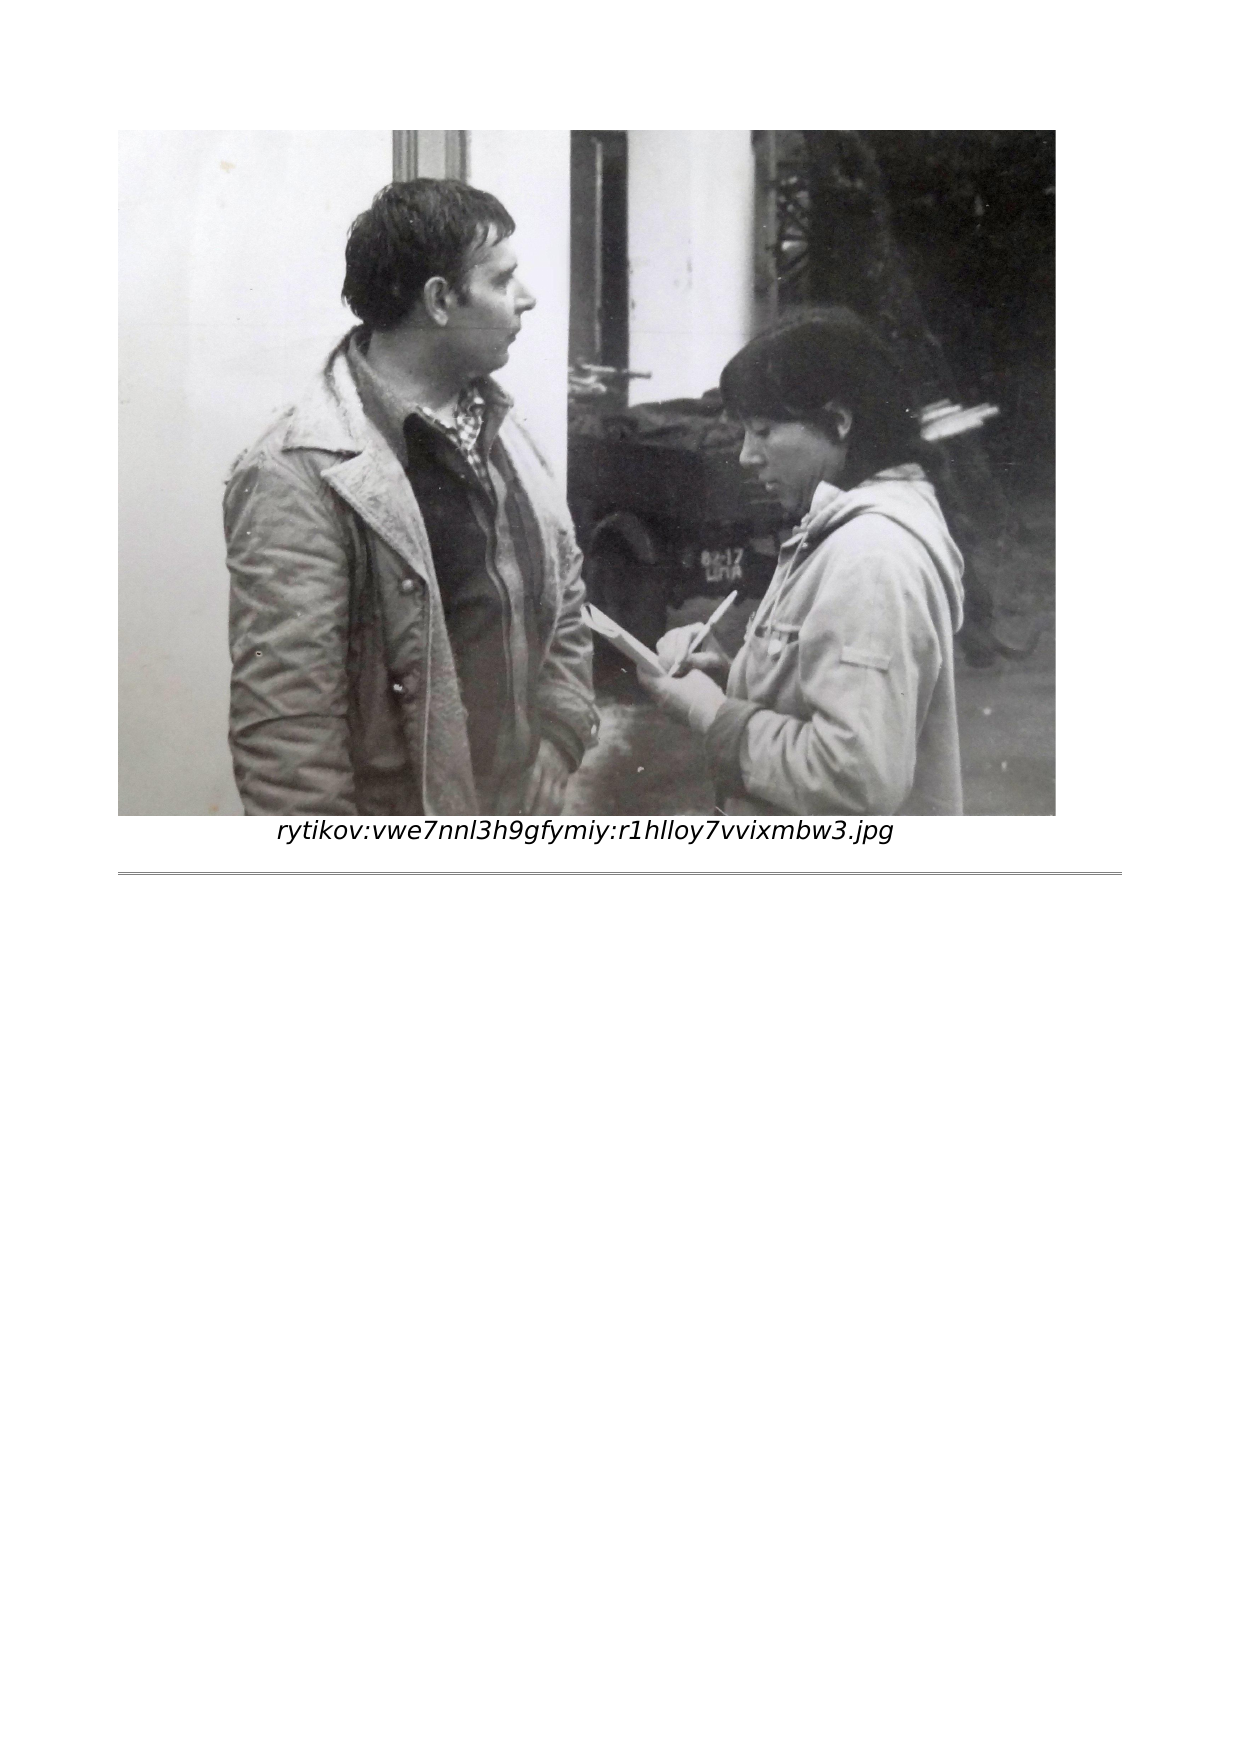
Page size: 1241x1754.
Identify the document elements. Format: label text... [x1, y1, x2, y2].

picture [118, 130, 1056, 816]
text rytikov:vwe7nnl3h9gfymiy:r1hlloy7vvixmbw3.jpg [118, 816, 1056, 845]
